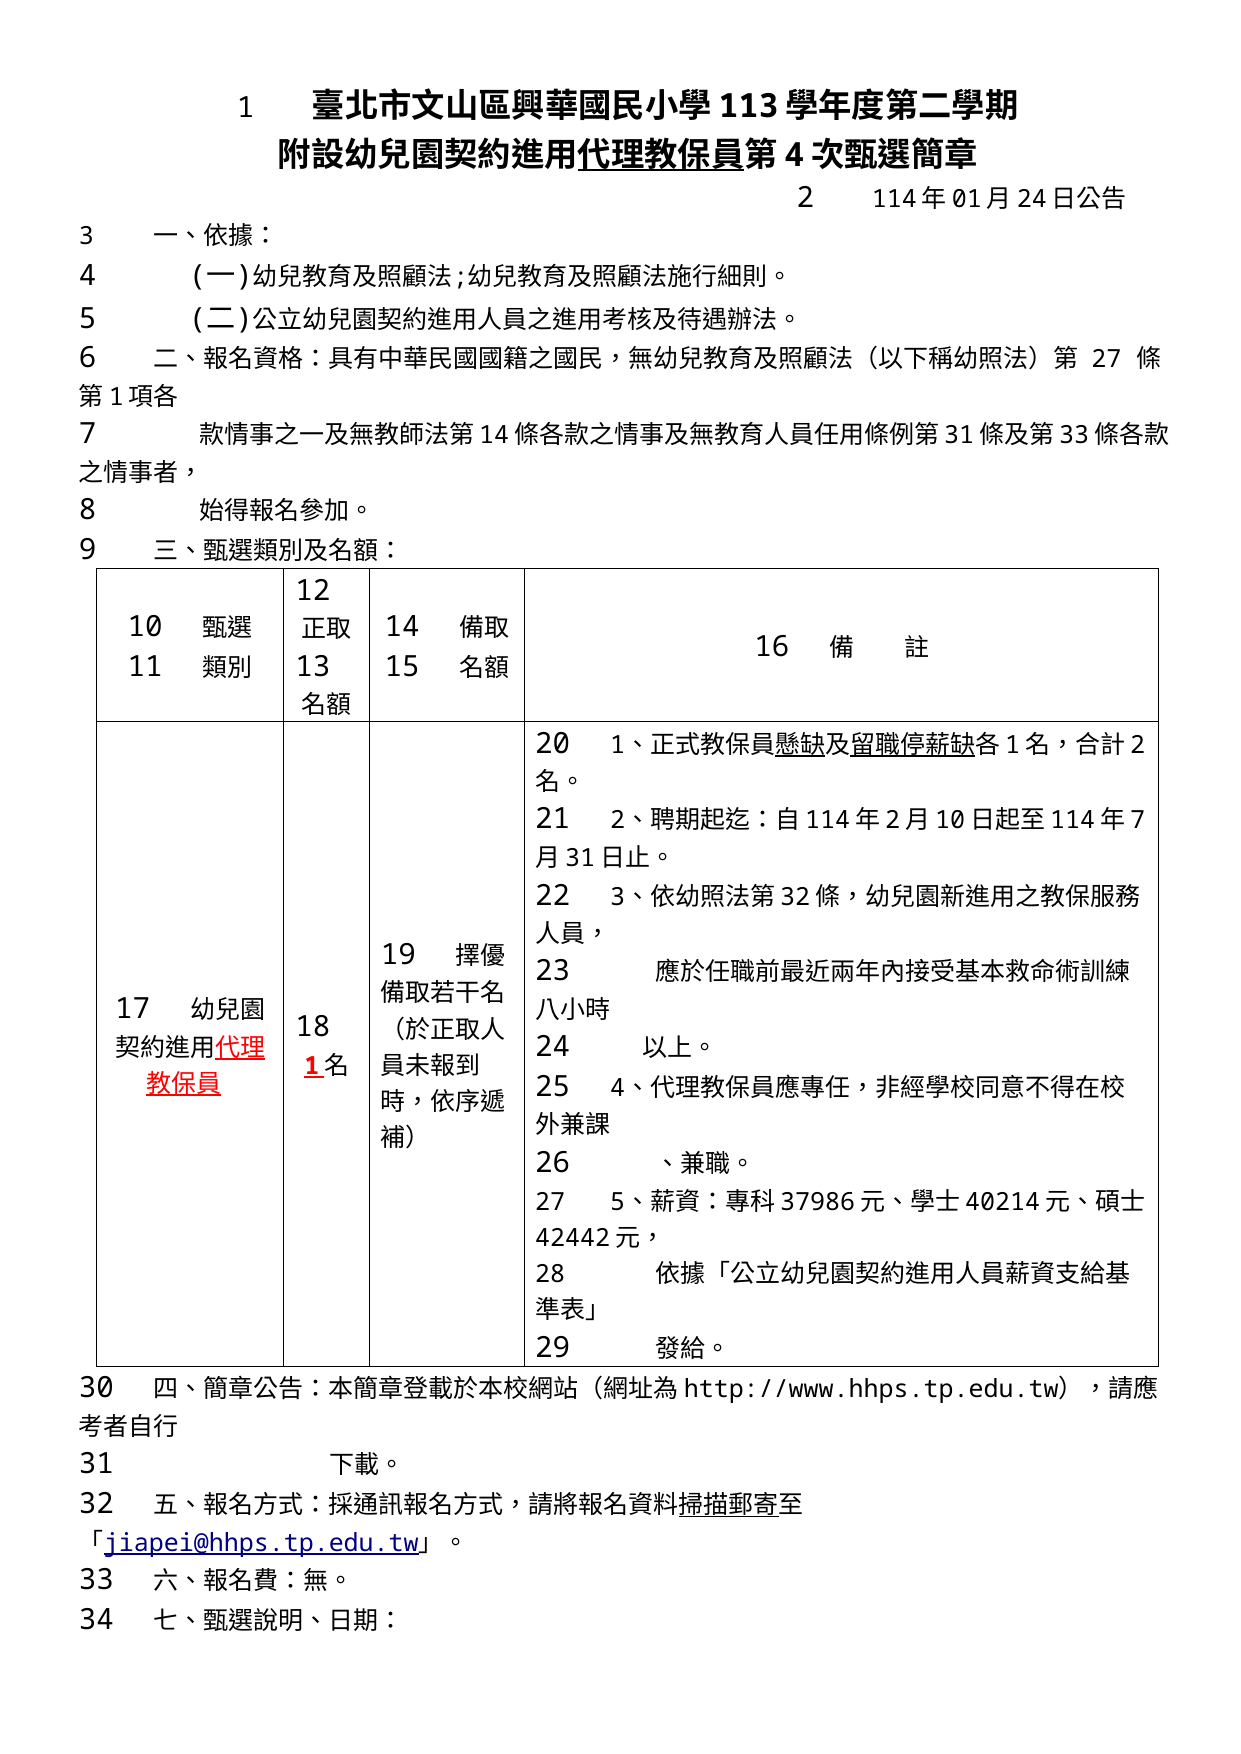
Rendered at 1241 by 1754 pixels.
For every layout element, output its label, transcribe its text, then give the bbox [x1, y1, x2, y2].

table_header 甄選 類別 [97, 569, 283, 721]
list 始得報名參加。 [78, 488, 1176, 528]
list 六、報名費：無。 [78, 1558, 1203, 1598]
list (二)公立幼兒園契約進用人員之進用考核及待遇辦法。 [78, 294, 1176, 337]
list 三、甄選類別及名額： [78, 528, 1176, 568]
table_header 正取 名額 [284, 569, 369, 721]
table_cell 1、正式教保員懸缺及留職停薪缺各1名，合計2名。 2、聘期起迄：自114年2月10日起至114年7月31日止。 3、依幼照法第32條，幼兒園新進用之教保服務人員， 應於任職前最近兩年內接受基本救命術訓練八小時 以上。 4、代理教保員應專任，非經學校同意不得在校外兼課 、兼職。 5、薪資：專科37986元、學士40214元、碩士42442元， 依據「公立幼兒園契約進用人員薪資支給基準表」 發給。 [525, 722, 1158, 1366]
list 五、報名方式：採通訊報名方式，請將報名資料掃描郵寄至「jiapei@hhps.tp.edu.tw」。 [78, 1482, 1176, 1558]
list 款情事之一及無教師法第14條各款之情事及無教育人員任用條例第31條及第33條各款之情事者， [78, 413, 1176, 488]
list 七、甄選說明、日期： [78, 1598, 1176, 1638]
table_header 備 註 [525, 569, 1158, 721]
list 臺北市文山區興華國民小學113學年度第二學期 附設幼兒園契約進用代理教保員第4次甄選簡章 [78, 79, 1176, 176]
table_cell 1名 [284, 722, 369, 1366]
table_header 備取 名額 [370, 569, 524, 721]
list 二、報名資格：具有中華民國國籍之國民，無幼兒教育及照顧法（以下稱幼照法）第 27 條第1項各 [78, 337, 1176, 413]
table_cell 幼兒園契約進用代理教保員 [97, 722, 283, 1366]
table_cell 擇優備取若干名（於正取人員未報到時，依序遞補） [370, 722, 524, 1366]
list 一、依據： [78, 216, 1176, 252]
list 114年01月24日公告 [78, 176, 1126, 216]
list 四、簡章公告：本簡章登載於本校網站（網址為http://www.hhps.tp.edu.tw），請應考者自行 [78, 1367, 1176, 1443]
list 下載。 [78, 1443, 1176, 1482]
list (一)幼兒教育及照顧法;幼兒教育及照顧法施行細則。 [78, 252, 1176, 294]
